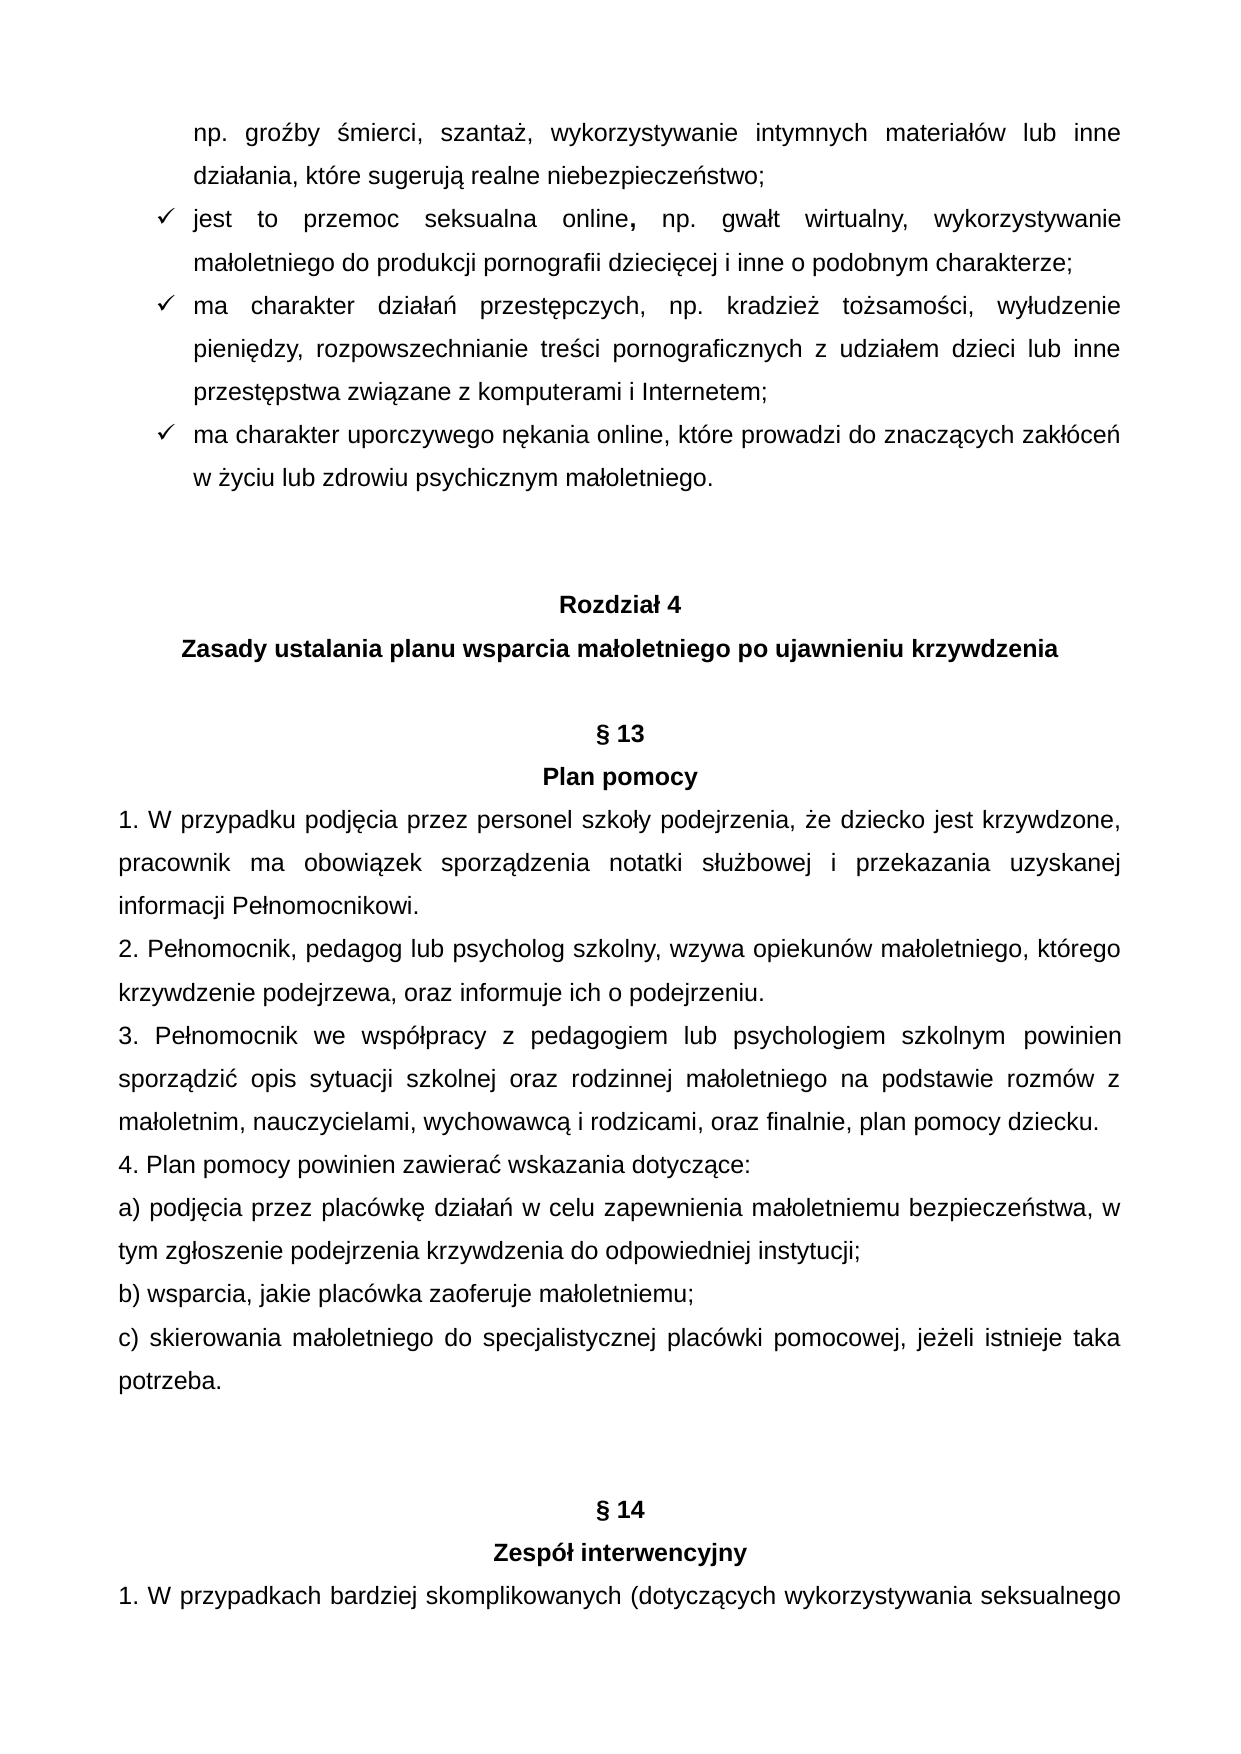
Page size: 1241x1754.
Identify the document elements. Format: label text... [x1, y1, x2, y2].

text § 13 [118, 719, 1122, 747]
text 2. Pełnomocnik, pedagog lub psycholog szkolny, wzywa opiekunów małoletniego, którego krzywdzenie podejrzewa, oraz informuje ich o podejrzeniu. [118, 934, 1122, 1006]
text § 14 [118, 1495, 1122, 1524]
list np. groźby śmierci, szantaż, wykorzystywanie intymnych materiałów lub inne działania, które sugerują realne niebezpieczeństwo; [156, 118, 1122, 190]
text 3. Pełnomocnik we współpracy z pedagogiem lub psychologiem szkolnym powinien sporządzić opis sytuacji szkolnej oraz rodzinnej małoletniego na podstawie rozmów z małoletnim, nauczycielami, wychowawcą i rodzicami, oraz finalnie, plan pomocy dziecku. [118, 1021, 1122, 1136]
list ma charakter uporczywego nękania online, które prowadzi do znaczących zakłóceń w życiu lub zdrowiu psychicznym małoletniego. [156, 420, 1122, 492]
text Rozdział 4 [118, 591, 1122, 619]
text a) podjęcia przez placówkę działań w celu zapewnienia małoletniemu bezpieczeństwa, w tym zgłoszenie podejrzenia krzywdzenia do odpowiedniej instytucji; [118, 1193, 1122, 1265]
text c) skierowania małoletniego do specjalistycznej placówki pomocowej, jeżeli istnieje taka potrzeba. [118, 1322, 1122, 1437]
list ma charakter działań przestępczych, np. kradzież tożsamości, wyłudzenie pieniędzy, rozpowszechnianie treści pornograficznych z udziałem dzieci lub inne przestępstwa związane z komputerami i Internetem; [156, 291, 1122, 406]
list jest to przemoc seksualna online, np. gwałt wirtualny, wykorzystywanie małoletniego do produkcji pornografii dziecięcej i inne o podobnym charakterze; [156, 204, 1122, 276]
text b) wsparcia, jakie placówka zaoferuje małoletniemu; [118, 1279, 1122, 1308]
text Plan pomocy [118, 762, 1122, 791]
text 1. W przypadku podjęcia przez personel szkoły podejrzenia, że dziecko jest krzywdzone, pracownik ma obowiązek sporządzenia notatki służbowej i przekazania uzyskanej informacji Pełnomocnikowi. [118, 805, 1122, 920]
text 4. Plan pomocy powinien zawierać wskazania dotyczące: [118, 1150, 1122, 1179]
text Zasady ustalania planu wsparcia małoletniego po ujawnieniu krzywdzenia [118, 634, 1122, 662]
text Zespół interwencyjny [118, 1538, 1122, 1567]
text 1. W przypadkach bardziej skomplikowanych (dotyczących wykorzystywania seksualnego [118, 1581, 1122, 1610]
